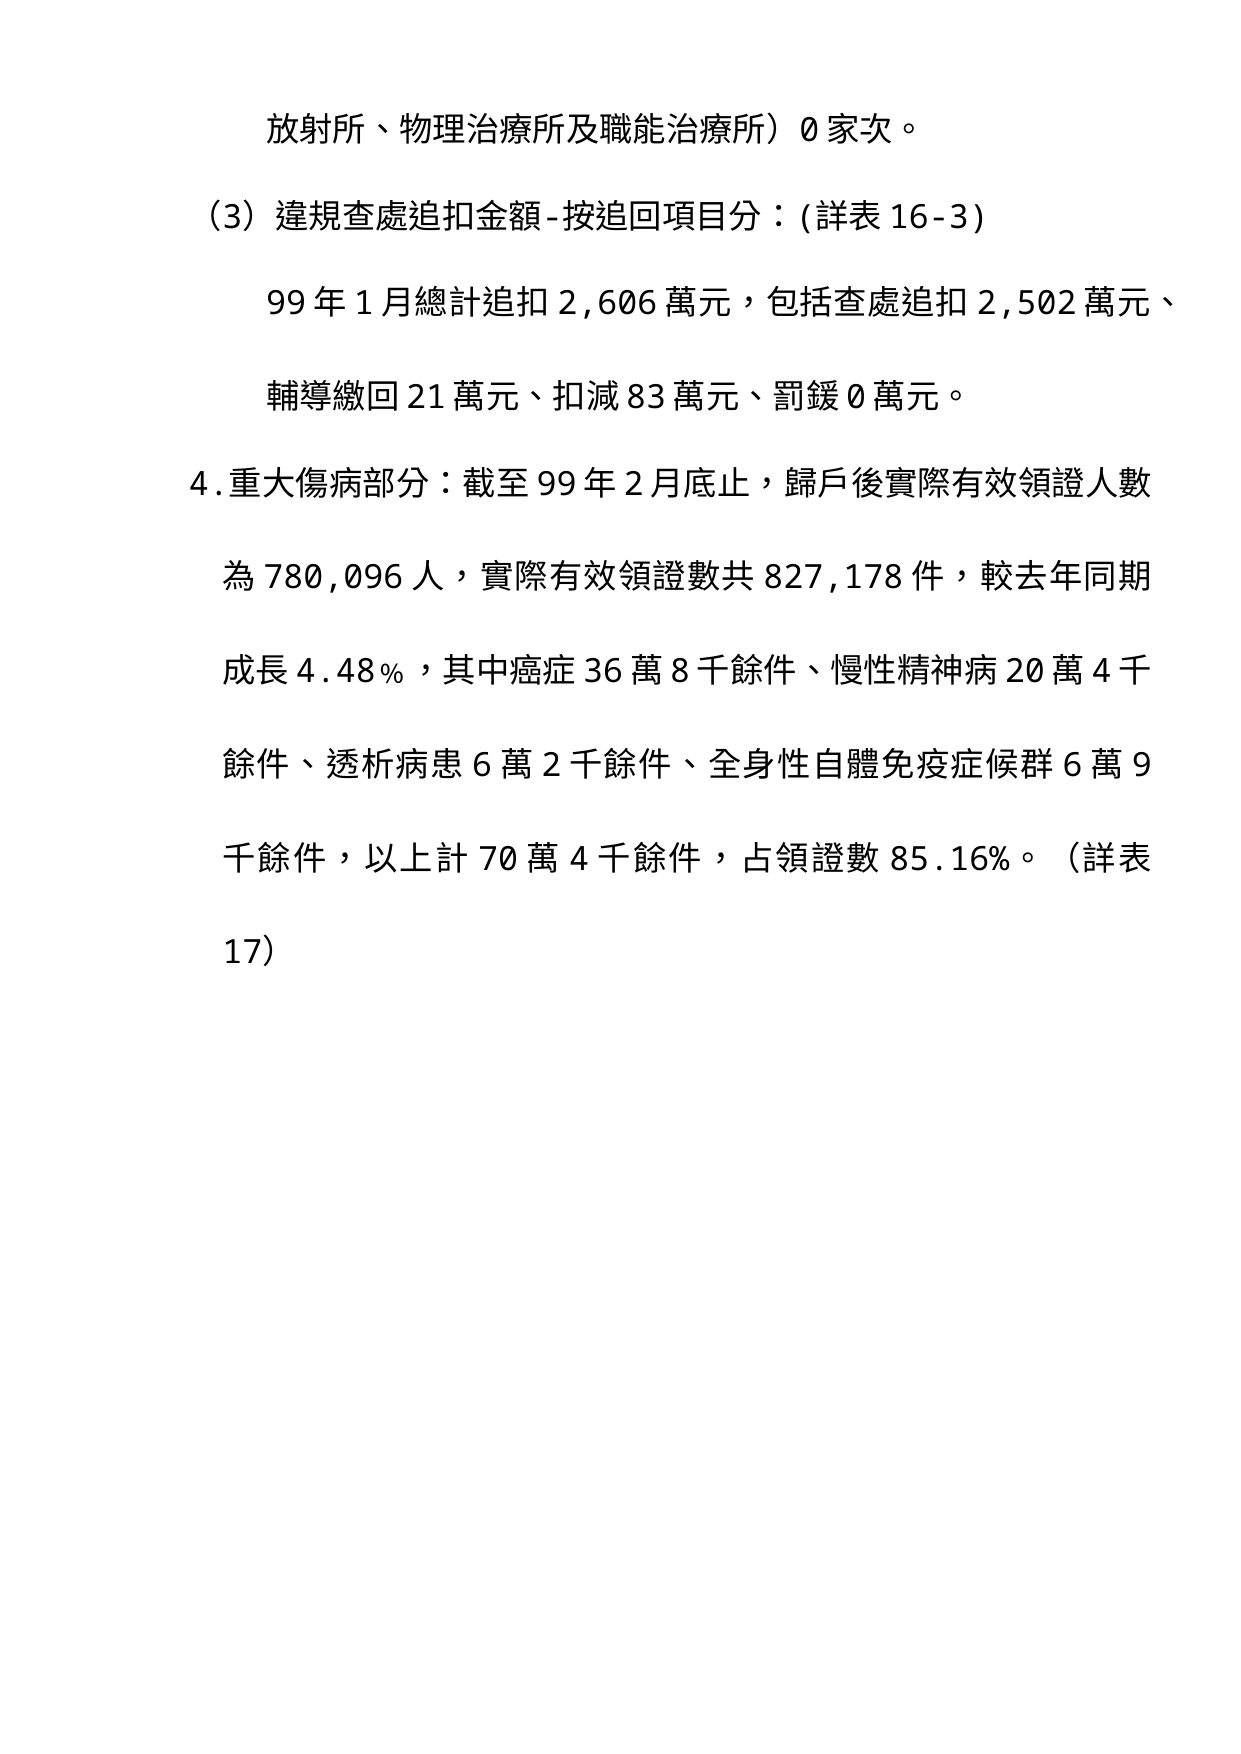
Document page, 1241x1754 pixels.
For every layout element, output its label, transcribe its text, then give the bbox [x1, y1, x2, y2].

text （3）違規查處追扣金額-按追回項目分：(詳表16-3) [189, 172, 1152, 234]
text 99年1月總計追扣2,606萬元，包括查處追扣2,502萬元、輔導繳回21萬元、扣減83萬元、罰鍰0萬元。 [266, 259, 1152, 415]
text 放射所、物理治療所及職能治療所）0家次。 [266, 85, 1152, 148]
text 4.重大傷病部分：截至99年2月底止，歸戶後實際有效領證人數為780,096人，實際有效領證數共827,178件，較去年同期成長4.48﹪，其中癌症36萬8千餘件、慢性精神病20萬4千餘件、透析病患6萬2千餘件、全身性自體免疫症候群6萬9千餘件，以上計70萬4千餘件，占領證數85.16%。（詳表17） [189, 439, 1152, 970]
